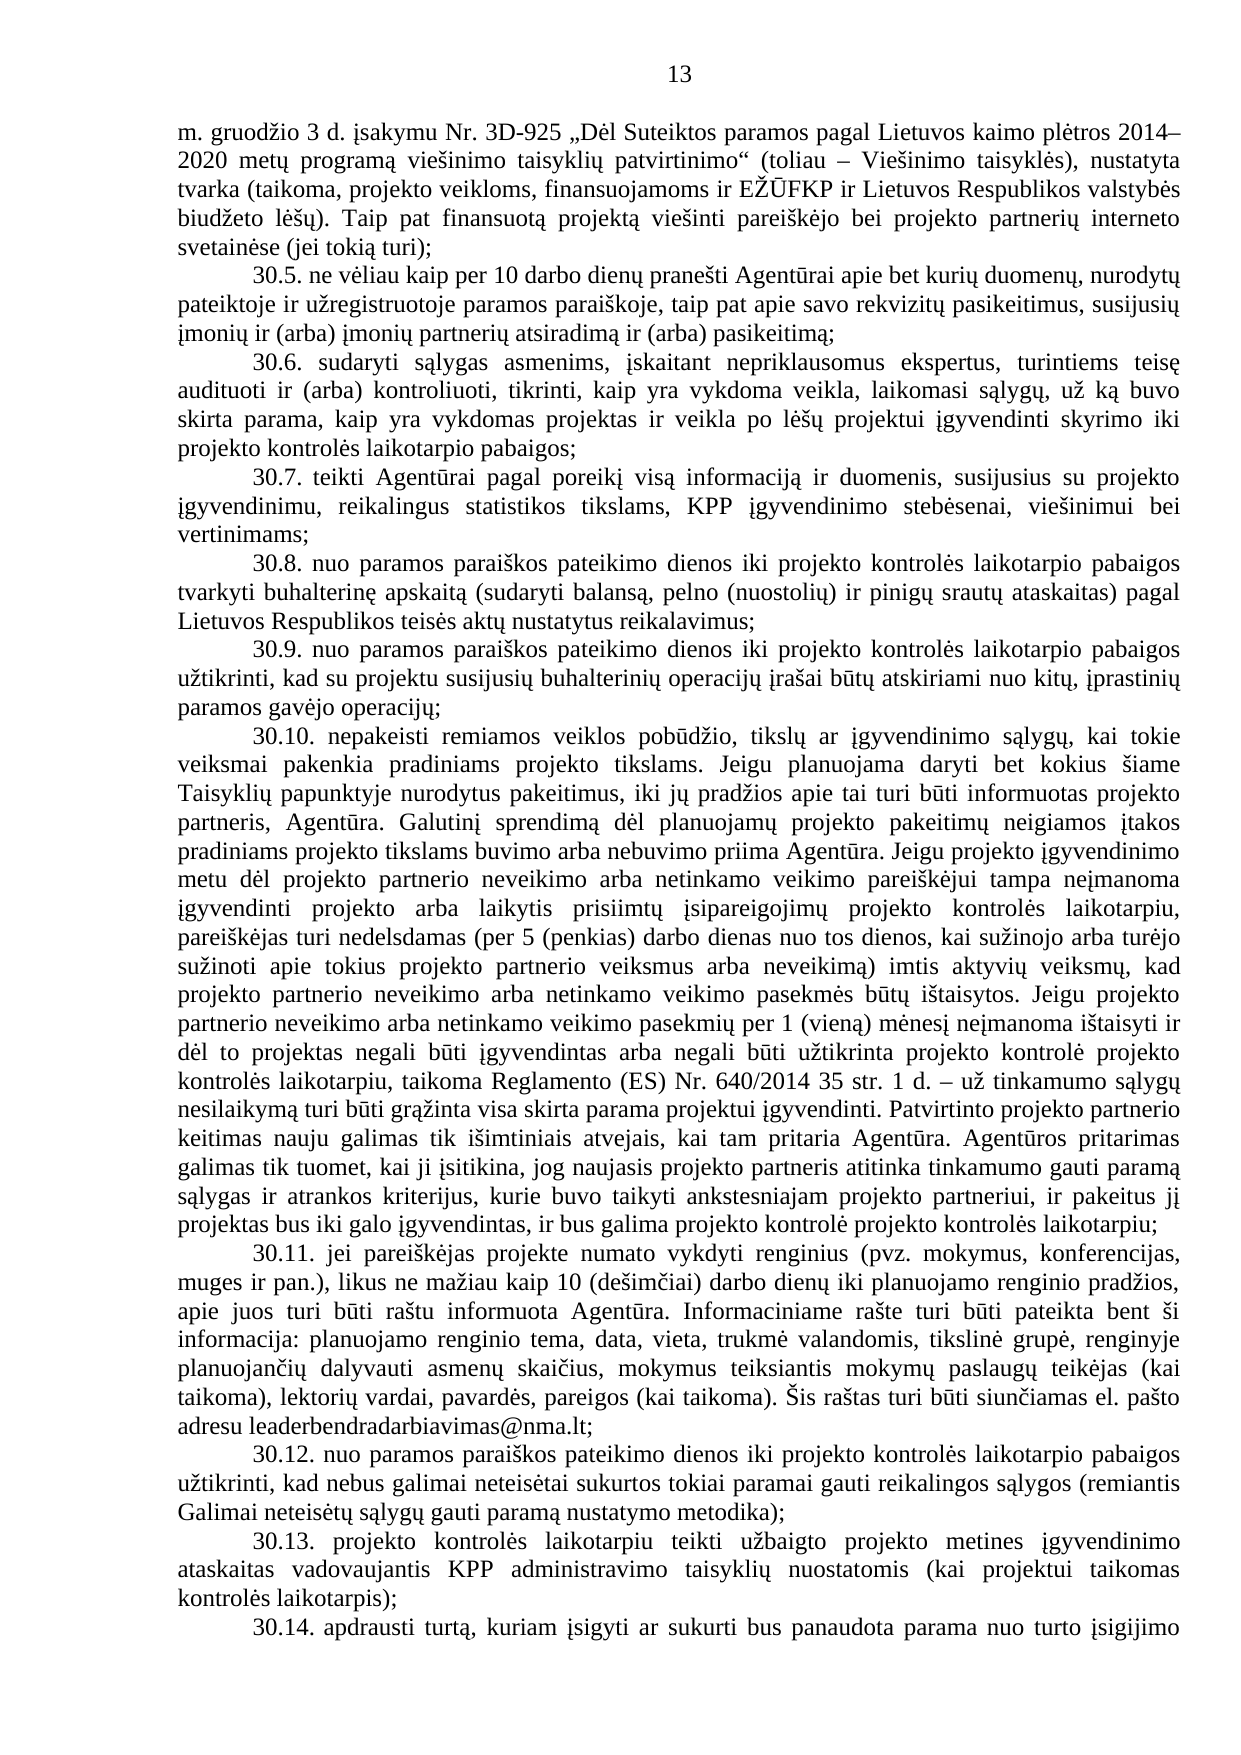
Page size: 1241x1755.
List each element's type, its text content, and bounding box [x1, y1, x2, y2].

text 30.6. sudaryti sąlygas asmenims, įskaitant nepriklausomus ekspertus, turintiems teisę audituoti ir (arba) kontroliuoti, tikrinti, kaip yra vykdoma veikla, laikomasi sąlygų, už ką buvo skirta parama, kaip yra vykdomas projektas ir veikla po lėšų projektui įgyvendinti skyrimo iki projekto kontrolės laikotarpio pabaigos; [177, 347, 1181, 462]
text 30.13. projekto kontrolės laikotarpiu teikti užbaigto projekto metines įgyvendinimo ataskaitas vadovaujantis KPP administravimo taisyklių nuostatomis (kai projektui taikomas kontrolės laikotarpis); [177, 1526, 1181, 1612]
text 30.14. apdrausti turtą, kuriam įsigyti ar sukurti bus panaudota parama nuo turto įsigijimo [177, 1612, 1181, 1641]
text 30.5. ne vėliau kaip per 10 darbo dienų pranešti Agentūrai apie bet kurių duomenų, nurodytų pateiktoje ir užregistruotoje paramos paraiškoje, taip pat apie savo rekvizitų pasikeitimus, susijusių įmonių ir (arba) įmonių partnerių atsiradimą ir (arba) pasikeitimą; [177, 260, 1181, 347]
text 30.12. nuo paramos paraiškos pateikimo dienos iki projekto kontrolės laikotarpio pabaigos užtikrinti, kad nebus galimai neteisėtai sukurtos tokiai paramai gauti reikalingos sąlygos (remiantis Galimai neteisėtų sąlygų gauti paramą nustatymo metodika); [177, 1439, 1181, 1526]
text 30.11. jei pareiškėjas projekte numato vykdyti renginius (pvz. mokymus, konferencijas, muges ir pan.), likus ne mažiau kaip 10 (dešimčiai) darbo dienų iki planuojamo renginio pradžios, apie juos turi būti raštu informuota Agentūra. Informaciniame rašte turi būti pateikta bent ši informacija: planuojamo renginio tema, data, vieta, trukmė valandomis, tikslinė grupė, renginyje planuojančių dalyvauti asmenų skaičius, mokymus teiksiantis mokymų paslaugų teikėjas (kai taikoma), lektorių vardai, pavardės, pareigos (kai taikoma). Šis raštas turi būti siunčiamas el. pašto adresu leaderbendradarbiavimas@nma.lt; [177, 1238, 1181, 1439]
text 30.7. teikti Agentūrai pagal poreikį visą informaciją ir duomenis, susijusius su projekto įgyvendinimu, reikalingus statistikos tikslams, KPP įgyvendinimo stebėsenai, viešinimui bei vertinimams; [177, 462, 1181, 548]
text m. gruodžio 3 d. įsakymu Nr. 3D-925 „Dėl Suteiktos paramos pagal Lietuvos kaimo plėtros 2014–2020 metų programą viešinimo taisyklių patvirtinimo“ (toliau – Viešinimo taisyklės), nustatyta tvarka (taikoma, projekto veikloms, finansuojamoms ir EŽŪFKP ir Lietuvos Respublikos valstybės biudžeto lėšų). Taip pat finansuotą projektą viešinti pareiškėjo bei projekto partnerių interneto svetainėse (jei tokią turi); [177, 117, 1181, 260]
text 30.10. nepakeisti remiamos veiklos pobūdžio, tikslų ar įgyvendinimo sąlygų, kai tokie veiksmai pakenkia pradiniams projekto tikslams. Jeigu planuojama daryti bet kokius šiame Taisyklių papunktyje nurodytus pakeitimus, iki jų pradžios apie tai turi būti informuotas projekto partneris, Agentūra. Galutinį sprendimą dėl planuojamų projekto pakeitimų neigiamos įtakos pradiniams projekto tikslams buvimo arba nebuvimo priima Agentūra. Jeigu projekto įgyvendinimo metu dėl projekto partnerio neveikimo arba netinkamo veikimo pareiškėjui tampa neįmanoma įgyvendinti projekto arba laikytis prisiimtų įsipareigojimų projekto kontrolės laikotarpiu, pareiškėjas turi nedelsdamas (per 5 (penkias) darbo dienas nuo tos dienos, kai sužinojo arba turėjo sužinoti apie tokius projekto partnerio veiksmus arba neveikimą) imtis aktyvių veiksmų, kad projekto partnerio neveikimo arba netinkamo veikimo pasekmės būtų ištaisytos. Jeigu projekto partnerio neveikimo arba netinkamo veikimo pasekmių per 1 (vieną) mėnesį neįmanoma ištaisyti ir dėl to projektas negali būti įgyvendintas arba negali būti užtikrinta projekto kontrolė projekto kontrolės laikotarpiu, taikoma Reglamento (ES) Nr. 640/2014 35 str. 1 d. – už tinkamumo sąlygų nesilaikymą turi būti grąžinta visa skirta parama projektui įgyvendinti. Patvirtinto projekto partnerio keitimas nauju galimas tik išimtiniais atvejais, kai tam pritaria Agentūra. Agentūros pritarimas galimas tik tuomet, kai ji įsitikina, jog naujasis projekto partneris atitinka tinkamumo gauti paramą sąlygas ir atrankos kriterijus, kurie buvo taikyti ankstesniajam projekto partneriui, ir pakeitus jį projektas bus iki galo įgyvendintas, ir bus galima projekto kontrolė projekto kontrolės laikotarpiu; [177, 721, 1181, 1238]
text 30.8. nuo paramos paraiškos pateikimo dienos iki projekto kontrolės laikotarpio pabaigos tvarkyti buhalterinę apskaitą (sudaryti balansą, pelno (nuostolių) ir pinigų srautų ataskaitas) pagal Lietuvos Respublikos teisės aktų nustatytus reikalavimus; [177, 548, 1181, 634]
text 30.9. nuo paramos paraiškos pateikimo dienos iki projekto kontrolės laikotarpio pabaigos užtikrinti, kad su projektu susijusių buhalterinių operacijų įrašai būtų atskiriami nuo kitų, įprastinių paramos gavėjo operacijų; [177, 634, 1181, 721]
